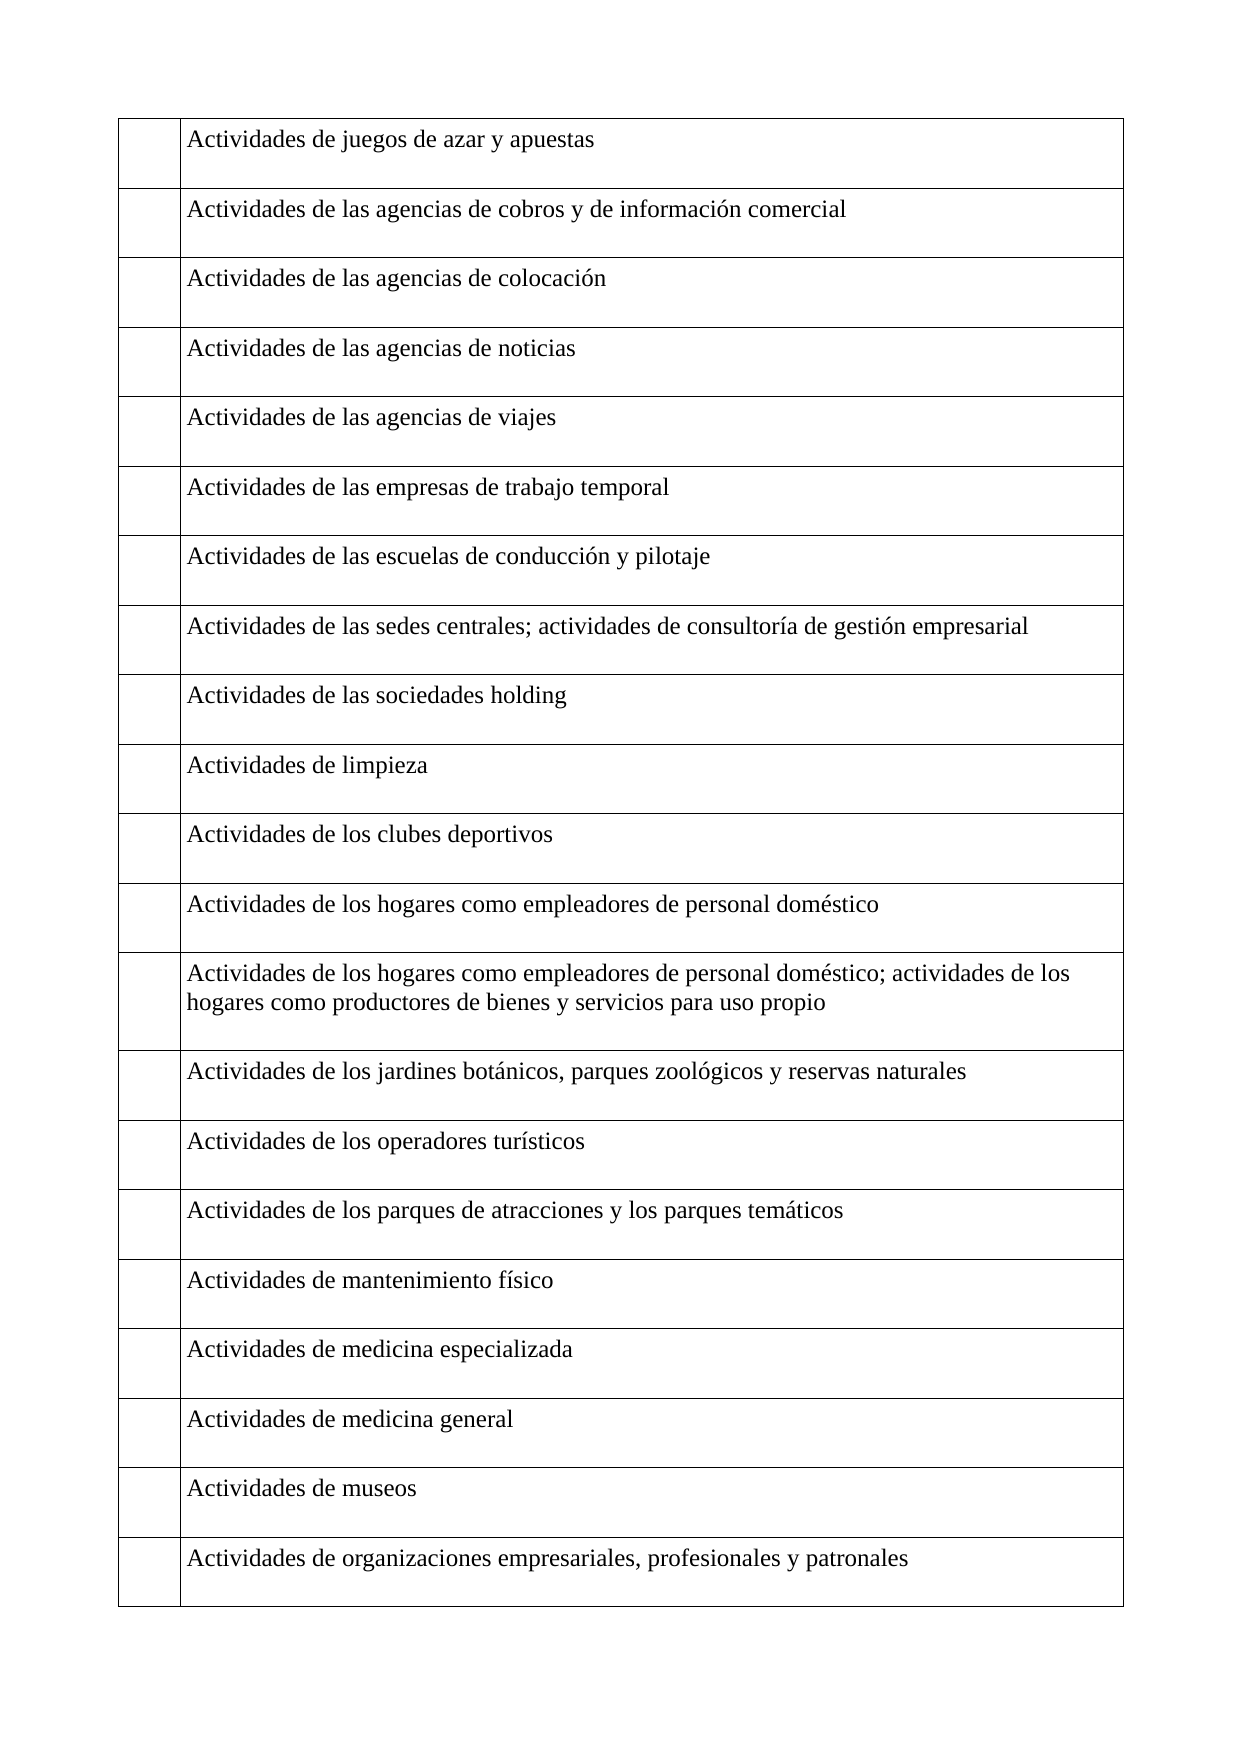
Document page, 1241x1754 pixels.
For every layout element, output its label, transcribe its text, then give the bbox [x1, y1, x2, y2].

table_cell [119, 953, 180, 1050]
table_cell [119, 328, 180, 396]
table_cell Actividades de las agencias de noticias [181, 328, 1123, 396]
table_cell Actividades de las agencias de cobros y de información comercial [181, 189, 1123, 257]
table_cell Actividades de los operadores turísticos [181, 1121, 1123, 1189]
table_cell Actividades de los jardines botánicos, parques zoológicos y reservas naturales [181, 1051, 1123, 1119]
table_cell Actividades de museos [181, 1468, 1123, 1536]
table_cell [119, 467, 180, 535]
table_cell Actividades de limpieza [181, 745, 1123, 813]
table_cell [119, 814, 180, 882]
table_cell Actividades de medicina general [181, 1399, 1123, 1467]
table_cell [119, 1260, 180, 1328]
table_cell Actividades de las empresas de trabajo temporal [181, 467, 1123, 535]
table_cell [119, 119, 180, 188]
table_cell Actividades de las escuelas de conducción y pilotaje [181, 536, 1123, 604]
table_cell [119, 1121, 180, 1189]
table_cell [119, 1190, 180, 1258]
table_cell Actividades de los parques de atracciones y los parques temáticos [181, 1190, 1123, 1258]
table_cell [119, 397, 180, 466]
table_cell Actividades de organizaciones empresariales, profesionales y patronales [181, 1538, 1123, 1606]
table_cell [119, 1538, 180, 1606]
table_cell Actividades de los hogares como empleadores de personal doméstico [181, 884, 1123, 952]
table_cell [119, 536, 180, 604]
table_cell Actividades de las sociedades holding [181, 675, 1123, 743]
table_cell Actividades de mantenimiento físico [181, 1260, 1123, 1328]
table_cell [119, 258, 180, 327]
table_cell [119, 675, 180, 743]
table_cell [119, 884, 180, 952]
table_cell [119, 606, 180, 674]
table_cell [119, 1468, 180, 1536]
table_cell [119, 745, 180, 813]
table_cell [119, 1399, 180, 1467]
table_cell Actividades de medicina especializada [181, 1329, 1123, 1397]
table_cell Actividades de los hogares como empleadores de personal doméstico; actividades de los hogares como productores de bienes y servicios para uso propio [181, 953, 1123, 1050]
table_cell Actividades de los clubes deportivos [181, 814, 1123, 882]
table_cell Actividades de las agencias de viajes [181, 397, 1123, 466]
table_cell [119, 1051, 180, 1119]
table_cell Actividades de las agencias de colocación [181, 258, 1123, 327]
table_cell Actividades de las sedes centrales; actividades de consultoría de gestión empresarial [181, 606, 1123, 674]
table_cell [119, 189, 180, 257]
table_cell [119, 1329, 180, 1397]
table_cell Actividades de juegos de azar y apuestas [181, 119, 1123, 188]
